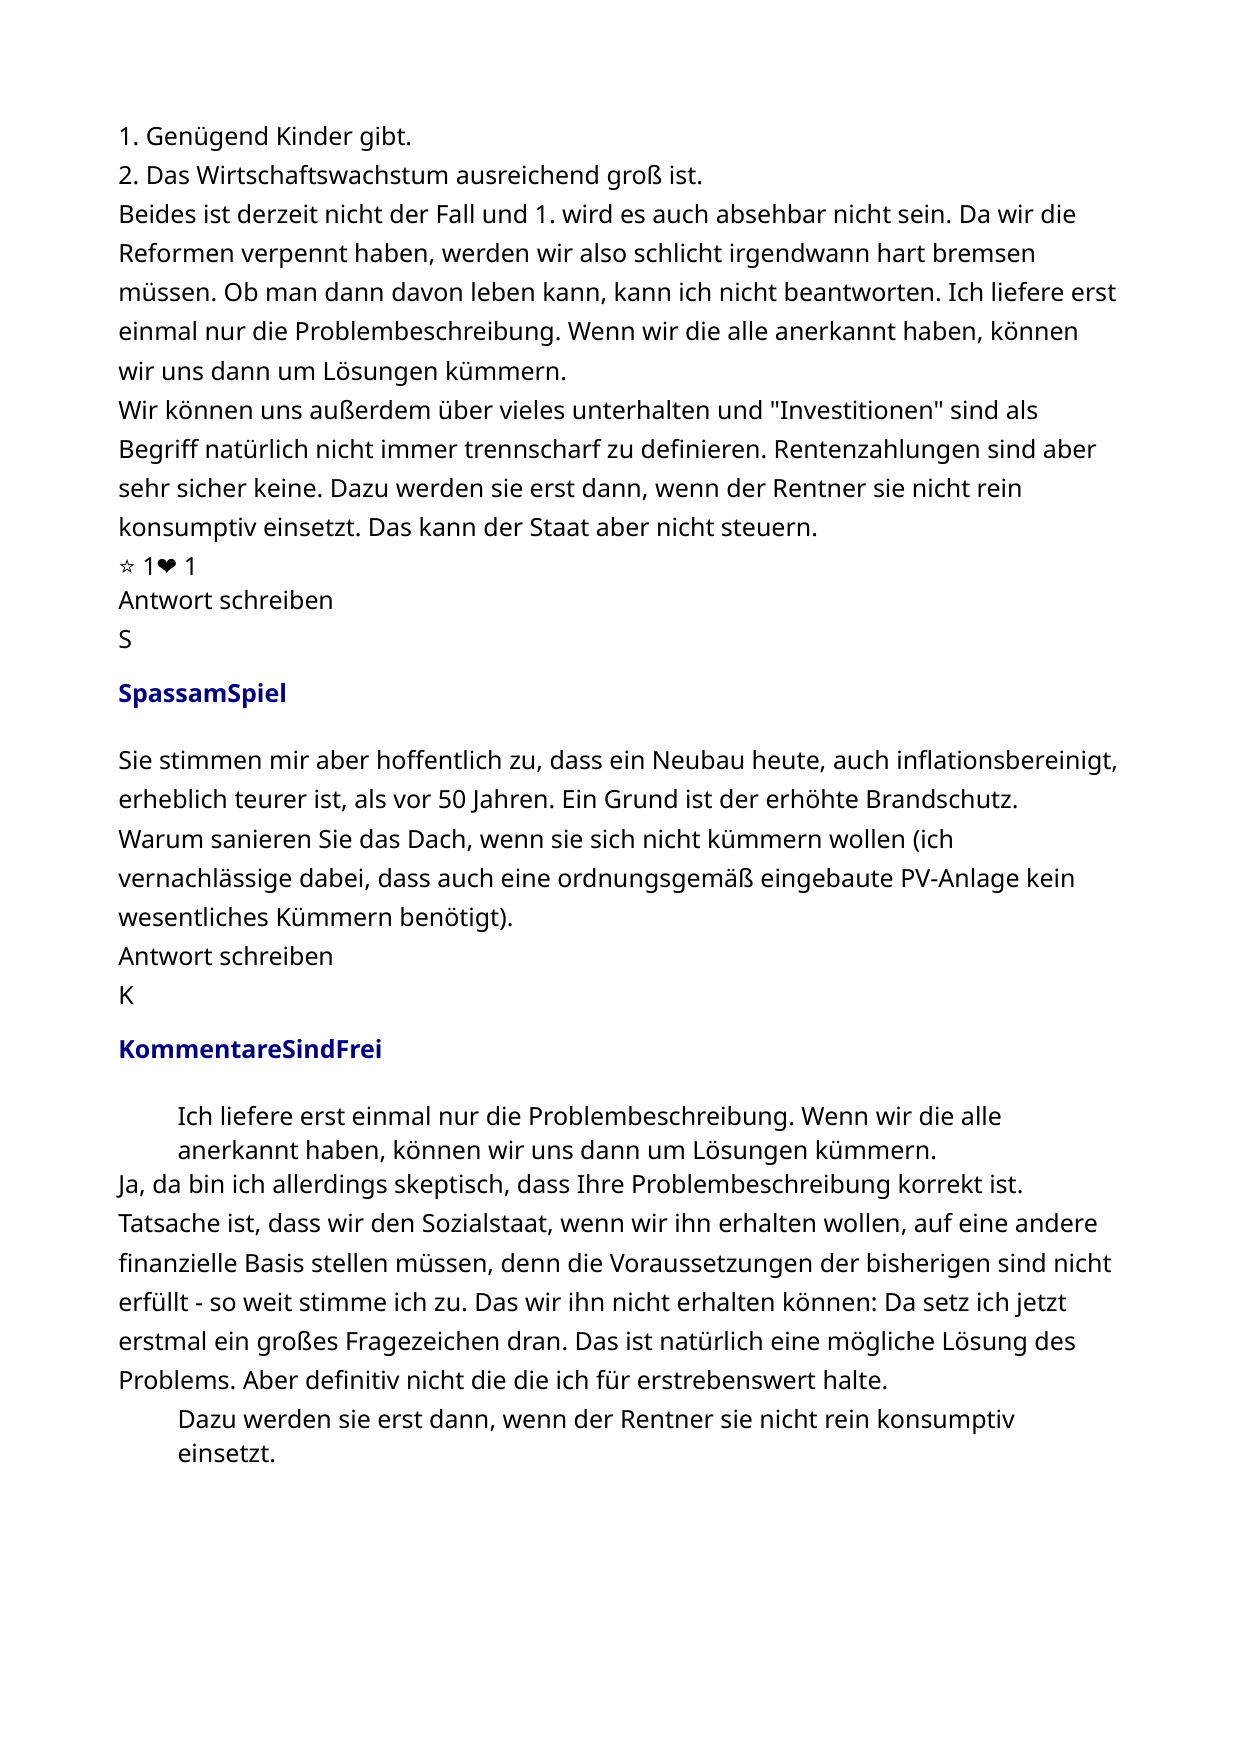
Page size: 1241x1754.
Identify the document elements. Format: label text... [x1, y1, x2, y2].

text K [118, 978, 1122, 1012]
text Ja, da bin ich allerdings skeptisch, dass Ihre Problembeschreibung korrekt ist. Tatsache ist, dass wir den Sozialstaat, wenn wir ihn erhalten wollen, auf eine andere finanzielle Basis stellen müssen, denn die Voraussetzungen der bisherigen sind nicht erfüllt - so weit stimme ich zu. Das wir ihn nicht erhalten können: Da setz ich jetzt erstmal ein großes Fragezeichen dran. Das ist natürlich eine mögliche Lösung des Problems. Aber definitiv nicht die die ich für erstrebenswert halte. [118, 1167, 1122, 1397]
text S [118, 622, 1122, 656]
text Beides ist derzeit nicht der Fall und 1. wird es auch absehbar nicht sein. Da wir die Reformen verpennt haben, werden wir also schlicht irgendwann hart bremsen müssen. Ob man dann davon leben kann, kann ich nicht beantworten. Ich liefere erst einmal nur die Problembeschreibung. Wenn wir die alle anerkannt haben, können wir uns dann um Lösungen kümmern. [118, 196, 1122, 387]
text Sie stimmen mir aber hoffentlich zu, dass ein Neubau heute, auch inflationsbereinigt, erheblich teurer ist, als vor 50 Jahren. Ein Grund ist der erhöhte Brandschutz. [118, 743, 1122, 816]
text Dazu werden sie erst dann, wenn der Rentner sie nicht rein konsumptiv einsetzt. [177, 1402, 1063, 1470]
subtitle KommentareSindFrei [118, 1032, 1122, 1066]
text Antwort schreiben [118, 939, 1122, 973]
text Ich liefere erst einmal nur die Problembeschreibung. Wenn wir die alle anerkannt haben, können wir uns dann um Lösungen kümmern. [177, 1099, 1063, 1167]
text 2. Das Wirtschaftswachstum ausreichend groß ist. [118, 157, 1122, 191]
text Antwort schreiben [118, 583, 1122, 617]
text Wir können uns außerdem über vieles unterhalten und "Investitionen" sind als Begriff natürlich nicht immer trennscharf zu definieren. Rentenzahlungen sind aber sehr sicher keine. Dazu werden sie erst dann, wenn der Rentner sie nicht rein konsumptiv einsetzt. Das kann der Staat aber nicht steuern. [118, 392, 1122, 544]
text 1. Genügend Kinder gibt. [118, 118, 1122, 152]
text ⭐️ 1❤️ 1 [118, 549, 1122, 583]
text Warum sanieren Sie das Dach, wenn sie sich nicht kümmern wollen (ich vernachlässige dabei, dass auch eine ordnungsgemäß eingebaute PV-Anlage kein wesentliches Kümmern benötigt). [118, 821, 1122, 934]
subtitle SpassamSpiel [118, 676, 1122, 710]
